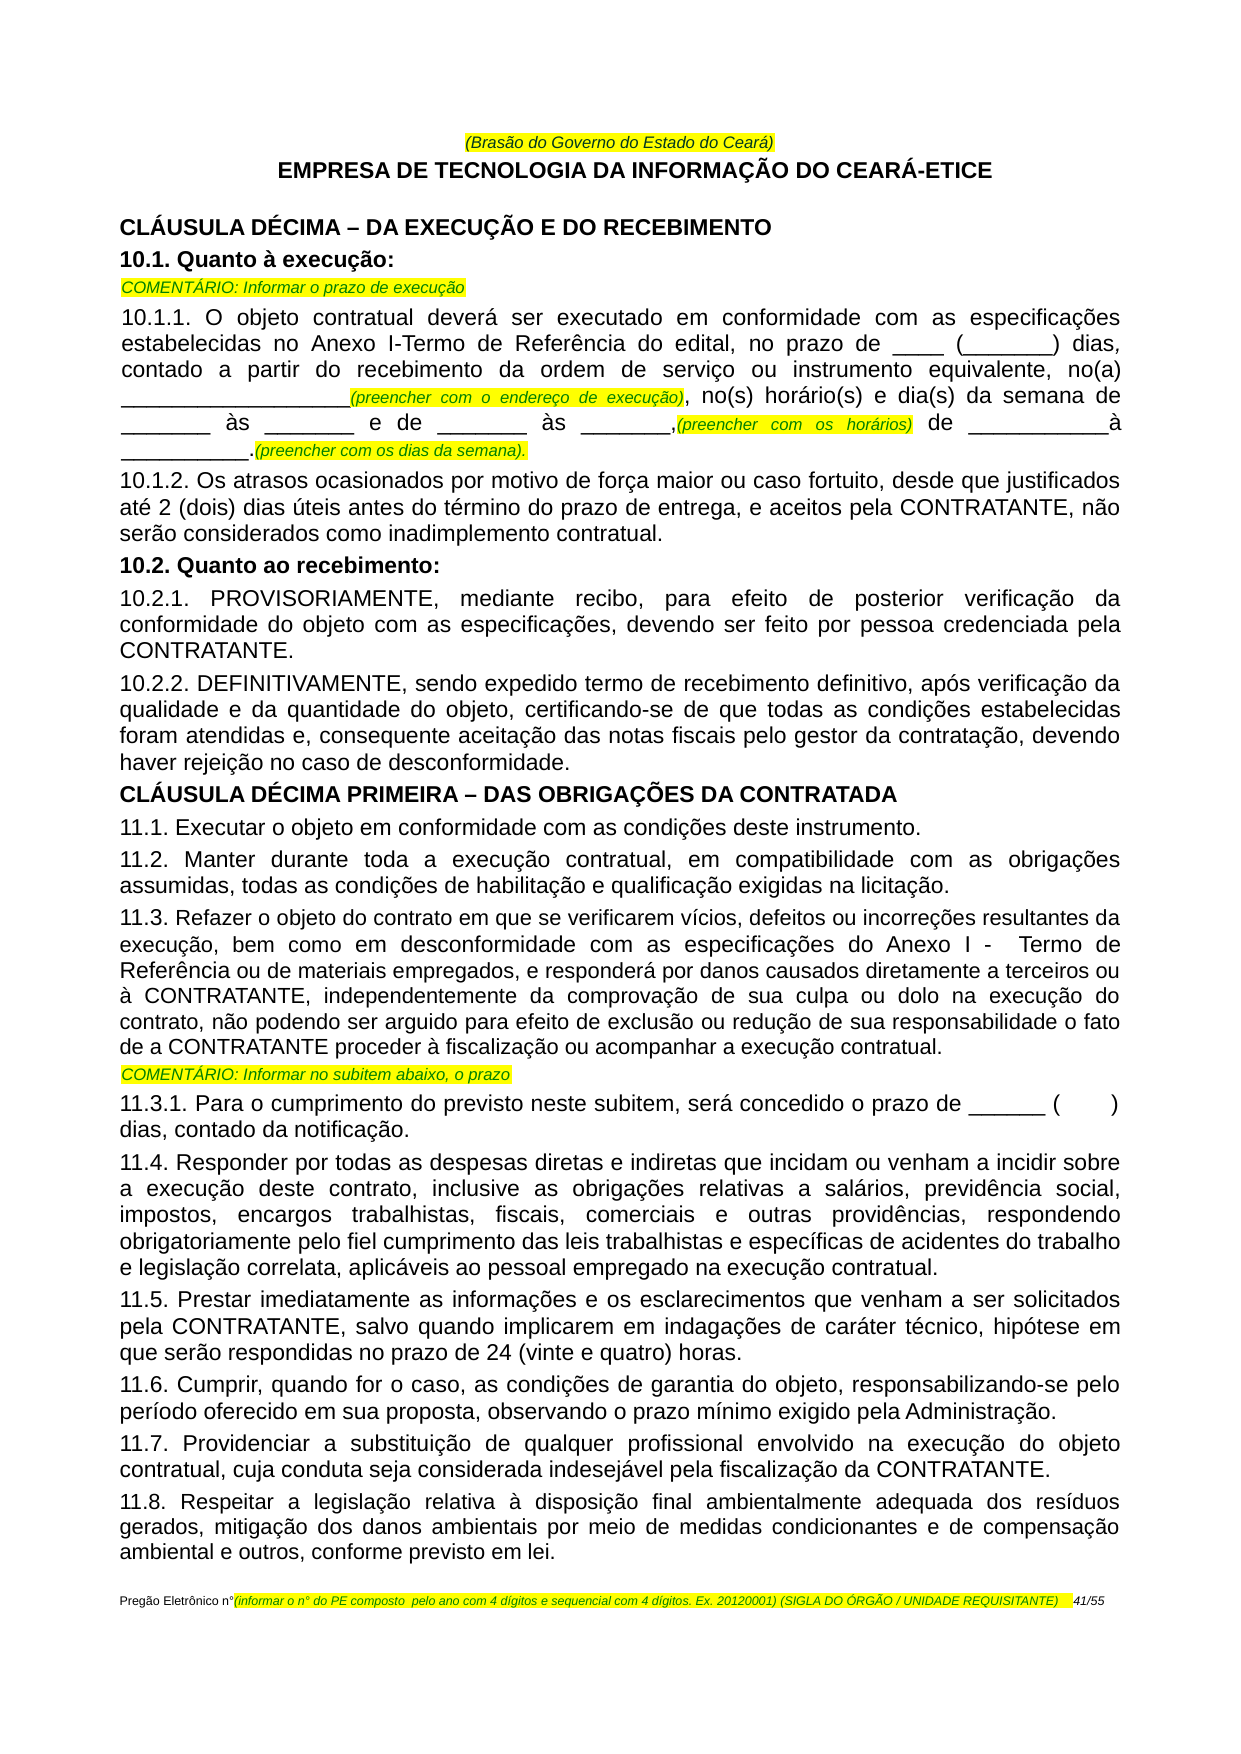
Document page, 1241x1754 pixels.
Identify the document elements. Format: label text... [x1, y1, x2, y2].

text 11.3.1. Para o cumprimento do previsto neste subitem, será concedido o prazo de ______ ( ) dias, contado da notificação. [119, 1090, 1121, 1143]
text 11.5. Prestar imediatamente as informações e os esclarecimentos que venham a ser solicitados pela CONTRATANTE, salvo quando implicarem em indagações de caráter técnico, hipótese em que serão respondidas no prazo de 24 (vinte e quatro) horas. [119, 1286, 1121, 1366]
text 11.4. Responder por todas as despesas diretas e indiretas que incidam ou venham a incidir sobre a execução deste contrato, inclusive as obrigações relativas a salários, previdência social, impostos, encargos trabalhistas, fiscais, comerciais e outras providências, respondendo obrigatoriamente pelo fiel cumprimento das leis trabalhistas e específicas de acidentes do trabalho e legislação correlata, aplicáveis ao pessoal empregado na execução contratual. [119, 1149, 1121, 1281]
text 11.1. Executar o objeto em conformidade com as condições deste instrumento. [119, 813, 1121, 840]
text COMENTÁRIO: Informar o prazo de execução [121, 278, 1121, 297]
text 10.1.2. Os atrasos ocasionados por motivo de força maior ou caso fortuito, desde que justificados até 2 (dois) dias úteis antes do término do prazo de entrega, e aceitos pela CONTRATANTE, não serão considerados como inadimplemento contratual. [119, 467, 1121, 547]
text 11.3. Refazer o objeto do contrato em que se verificarem vícios, defeitos ou incorreções resultantes da execução, bem como em desconformidade com as especificações do Anexo I - Termo de Referência ou de materiais empregados, e responderá por danos causados diretamente a terceiros ou à CONTRATANTE, independentemente da comprovação de sua culpa ou dolo na execução do contrato, não podendo ser arguido para efeito de exclusão ou redução de sua responsabilidade o fato de a CONTRATANTE proceder à fiscalização ou acompanhar a execução contratual. [119, 904, 1121, 1059]
text 10.1.1. O objeto contratual deverá ser executado em conformidade com as especificações estabelecidas no Anexo I-Termo de Referência do edital, no prazo de ____ (_______) dias, contado a partir do recebimento da ordem de serviço ou instrumento equivalente, no(a) __________________(preencher com o endereço de execução), no(s) horário(s) e dia(s) da semana de _______ às _______ e de _______ às _______,(preencher com os horários) de ___________à __________.(preencher com os dias da semana). [121, 303, 1121, 462]
text 10.1. Quanto à execução: [119, 246, 1121, 272]
text COMENTÁRIO: Informar no subitem abaixo, o prazo [121, 1065, 1121, 1084]
text CLÁUSULA DÉCIMA PRIMEIRA – DAS OBRIGAÇÕES DA CONTRATADA [119, 781, 1121, 807]
text 11.2. Manter durante toda a execução contratual, em compatibilidade com as obrigações assumidas, todas as condições de habilitação e qualificação exigidas na licitação. [119, 846, 1121, 898]
text 10.2.1. PROVISORIAMENTE, mediante recibo, para efeito de posterior verificação da conformidade do objeto com as especificações, devendo ser feito por pessoa credenciada pela CONTRATANTE. [119, 585, 1121, 664]
text 11.6. Cumprir, quando for o caso, as condições de garantia do objeto, responsabilizando-se pelo período oferecido em sua proposta, observando o prazo mínimo exigido pela Administração. [119, 1371, 1121, 1424]
text CLÁUSULA DÉCIMA – DA EXECUÇÃO E DO RECEBIMENTO [119, 214, 1121, 240]
text 10.2. Quanto ao recebimento: [119, 552, 1121, 579]
text 10.2.2. DEFINITIVAMENTE, sendo expedido termo de recebimento definitivo, após verificação da qualidade e da quantidade do objeto, certificando-se de que todas as condições estabelecidas foram atendidas e, consequente aceitação das notas fiscais pelo gestor da contratação, devendo haver rejeição no caso de desconformidade. [119, 670, 1121, 775]
text 11.7. Providenciar a substituição de qualquer profissional envolvido na execução do objeto contratual, cuja conduta seja considerada indesejável pela fiscalização da CONTRATANTE. [119, 1430, 1121, 1483]
text 11.8. Respeitar a legislação relativa à disposição final ambientalmente adequada dos resíduos gerados, mitigação dos danos ambientais por meio de medidas condicionantes e de compensação ambiental e outros, conforme previsto em lei. [119, 1489, 1121, 1564]
